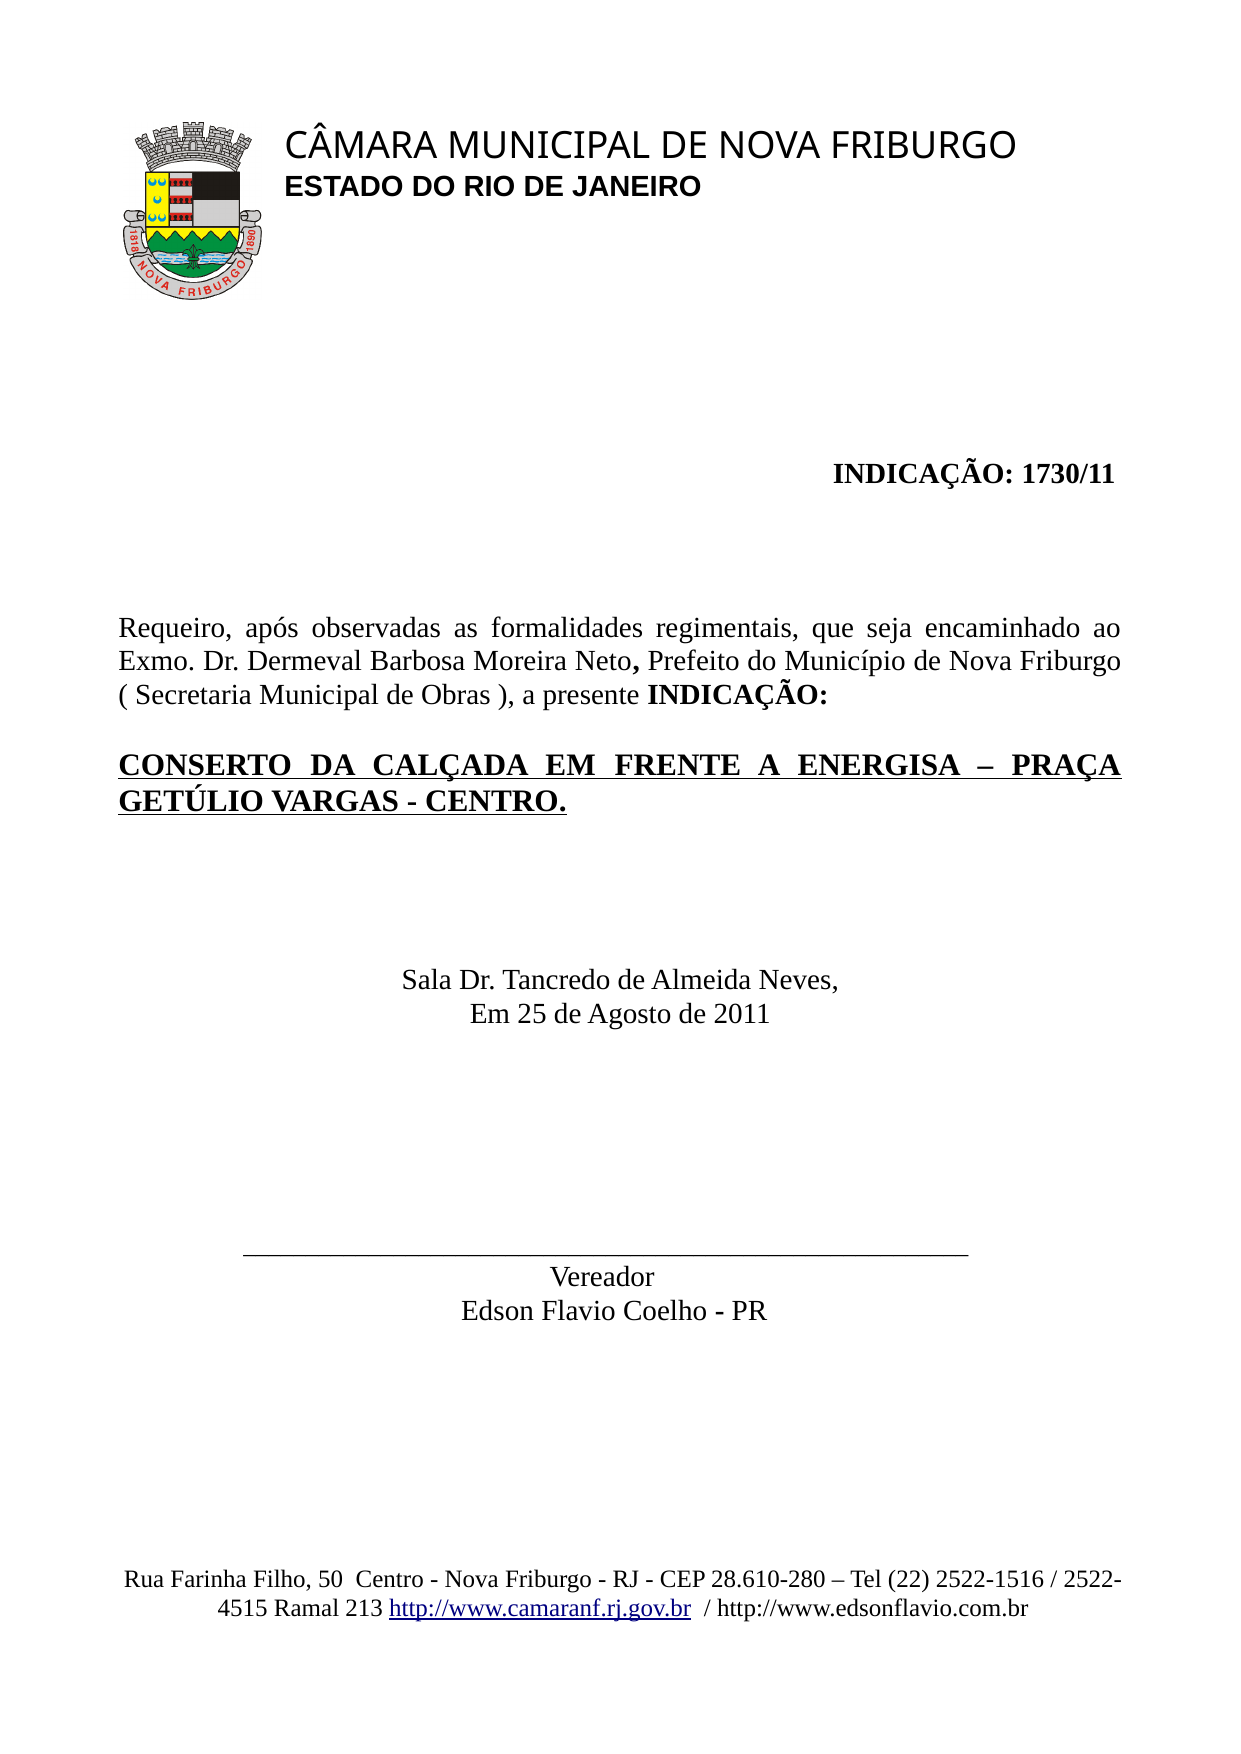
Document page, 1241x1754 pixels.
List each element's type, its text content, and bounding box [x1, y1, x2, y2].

text CÂMARA MUNICIPAL DE NOVA FRIBURGO ESTADO DO RIO DE JANEIRO [118, 118, 1122, 303]
text Rua Farinha Filho, 50 Centro - Nova Friburgo - RJ - CEP 28.610-280 – Tel (22) 2522-1516 / 2522-4515 Ramal 213 http://www.camaranf.rj.gov.br / http://www.edsonflavio.com.br [118, 1564, 1128, 1622]
text Requeiro, após observadas as formalidades regimentais, que seja encaminhado ao Exmo. Dr. Dermeval Barbosa Moreira Neto, Prefeito do Município de Nova Friburgo ( Secretaria Municipal de Obras ), a presente INDICAÇÃO: [118, 610, 1122, 711]
text INDICAÇÃO: 1730/11 [118, 457, 1122, 490]
text CONSERTO DA CALÇADA EM FRENTE A ENERGISA – PRAÇA [118, 747, 1122, 778]
text Sala Dr. Tancredo de Almeida Neves, [118, 962, 1122, 996]
text Em 25 de Agosto de 2011 [118, 996, 1122, 1029]
text GETÚLIO VARGAS - CENTRO. [118, 779, 1122, 818]
text Edson Flavio Coelho - PR [118, 1293, 1122, 1326]
text Vereador [118, 1259, 1122, 1293]
text __________________________________________________________ [118, 1231, 1122, 1259]
